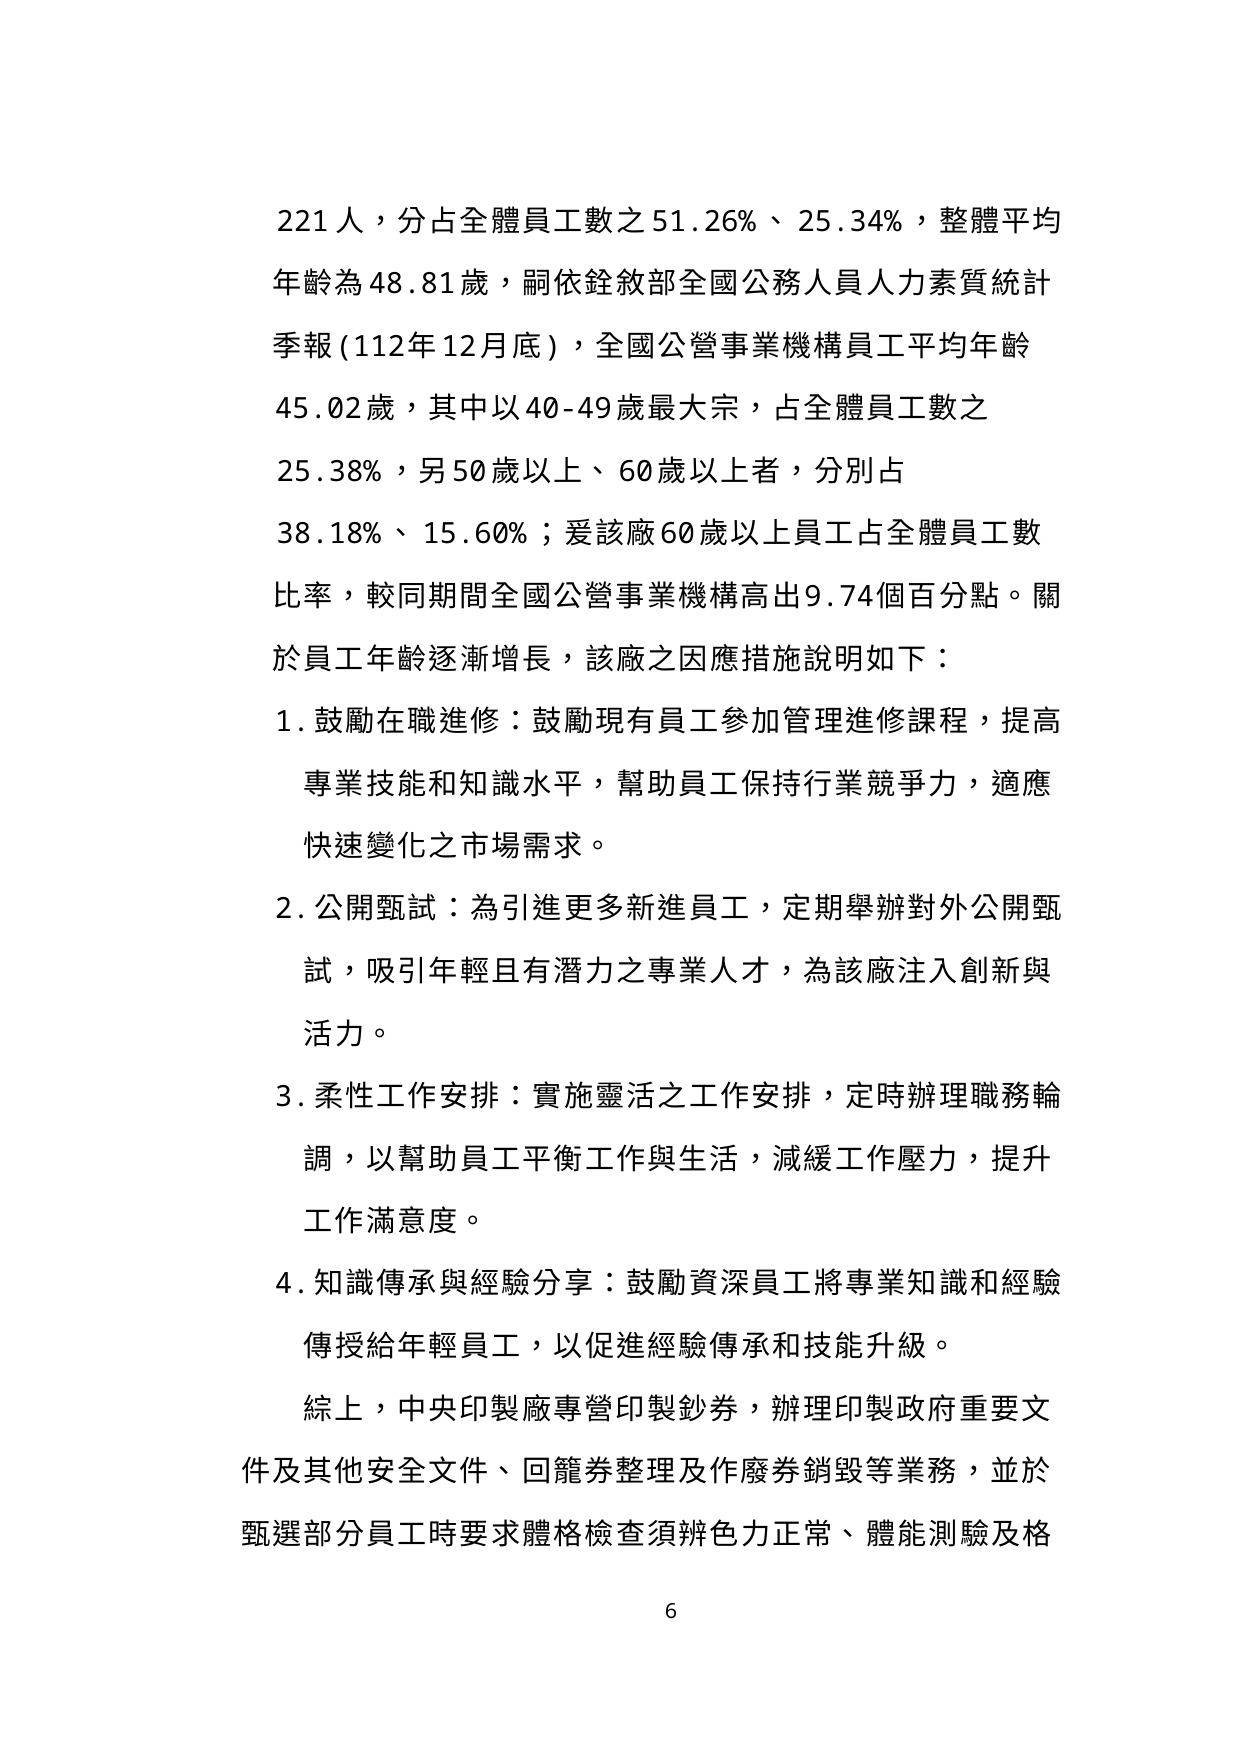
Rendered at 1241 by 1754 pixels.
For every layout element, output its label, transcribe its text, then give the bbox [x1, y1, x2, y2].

text 4.知識傳承與經驗分享：鼓勵資深員工將專業知識和經驗傳授給年輕員工，以促進經驗傳承和技能升級。 [266, 1240, 1063, 1365]
text 3.柔性工作安排：實施靈活之工作安排，定時辦理職務輪調，以幫助員工平衡工作與生活，減緩工作壓力，提升工作滿意度。 [266, 1052, 1063, 1240]
text 1.鼓勵在職進修：鼓勵現有員工參加管理進修課程，提高專業技能和知識水平，幫助員工保持行業競爭力，適應快速變化之市場需求。 [266, 677, 1063, 865]
text 2.公開甄試：為引進更多新進員工，定期舉辦對外公開甄試，吸引年輕且有潛力之專業人才，為該廠注入創新與活力。 [266, 865, 1063, 1052]
text 221人，分占全體員工數之51.26%、25.34%，整體平均年齡為48.81歲，嗣依銓敘部全國公務人員人力素質統計季報(112年12月底)，全國公營事業機構員工平均年齡45.02歲，其中以40-49歲最大宗，占全體員工數之25.38%，另50歲以上、60歲以上者，分別占38.18%、15.60%；爰該廠60歲以上員工占全體員工數比率，較同期間全國公營事業機構高出9.74個百分點。關於員工年齡逐漸增長，該廠之因應措施說明如下： [266, 177, 1063, 677]
text 綜上，中央印製廠專營印製鈔券，辦理印製政府重要文件及其他安全文件、回籠券整理及作廢券銷毀等業務，並於甄選部分員工時要求體格檢查須辨色力正常、體能測驗及格與須配合輪班等，顯示該廠因業務性質，員工須具備基本體能，惟近3年度用人費用逐年攀升，且該廠員工平均年齡較全國公營事業機構為高，其中60歲以上者占全體員工數比率約25%，較同期間全國公營事業機構高出9.74個百分點，顯示人力結構漸趨老化，恐對業務推動及承接專案計畫任務等之人力調配產生潛在影響，允宜持續鼓勵經驗傳承並適時招募員工。 [236, 1365, 1063, 1552]
